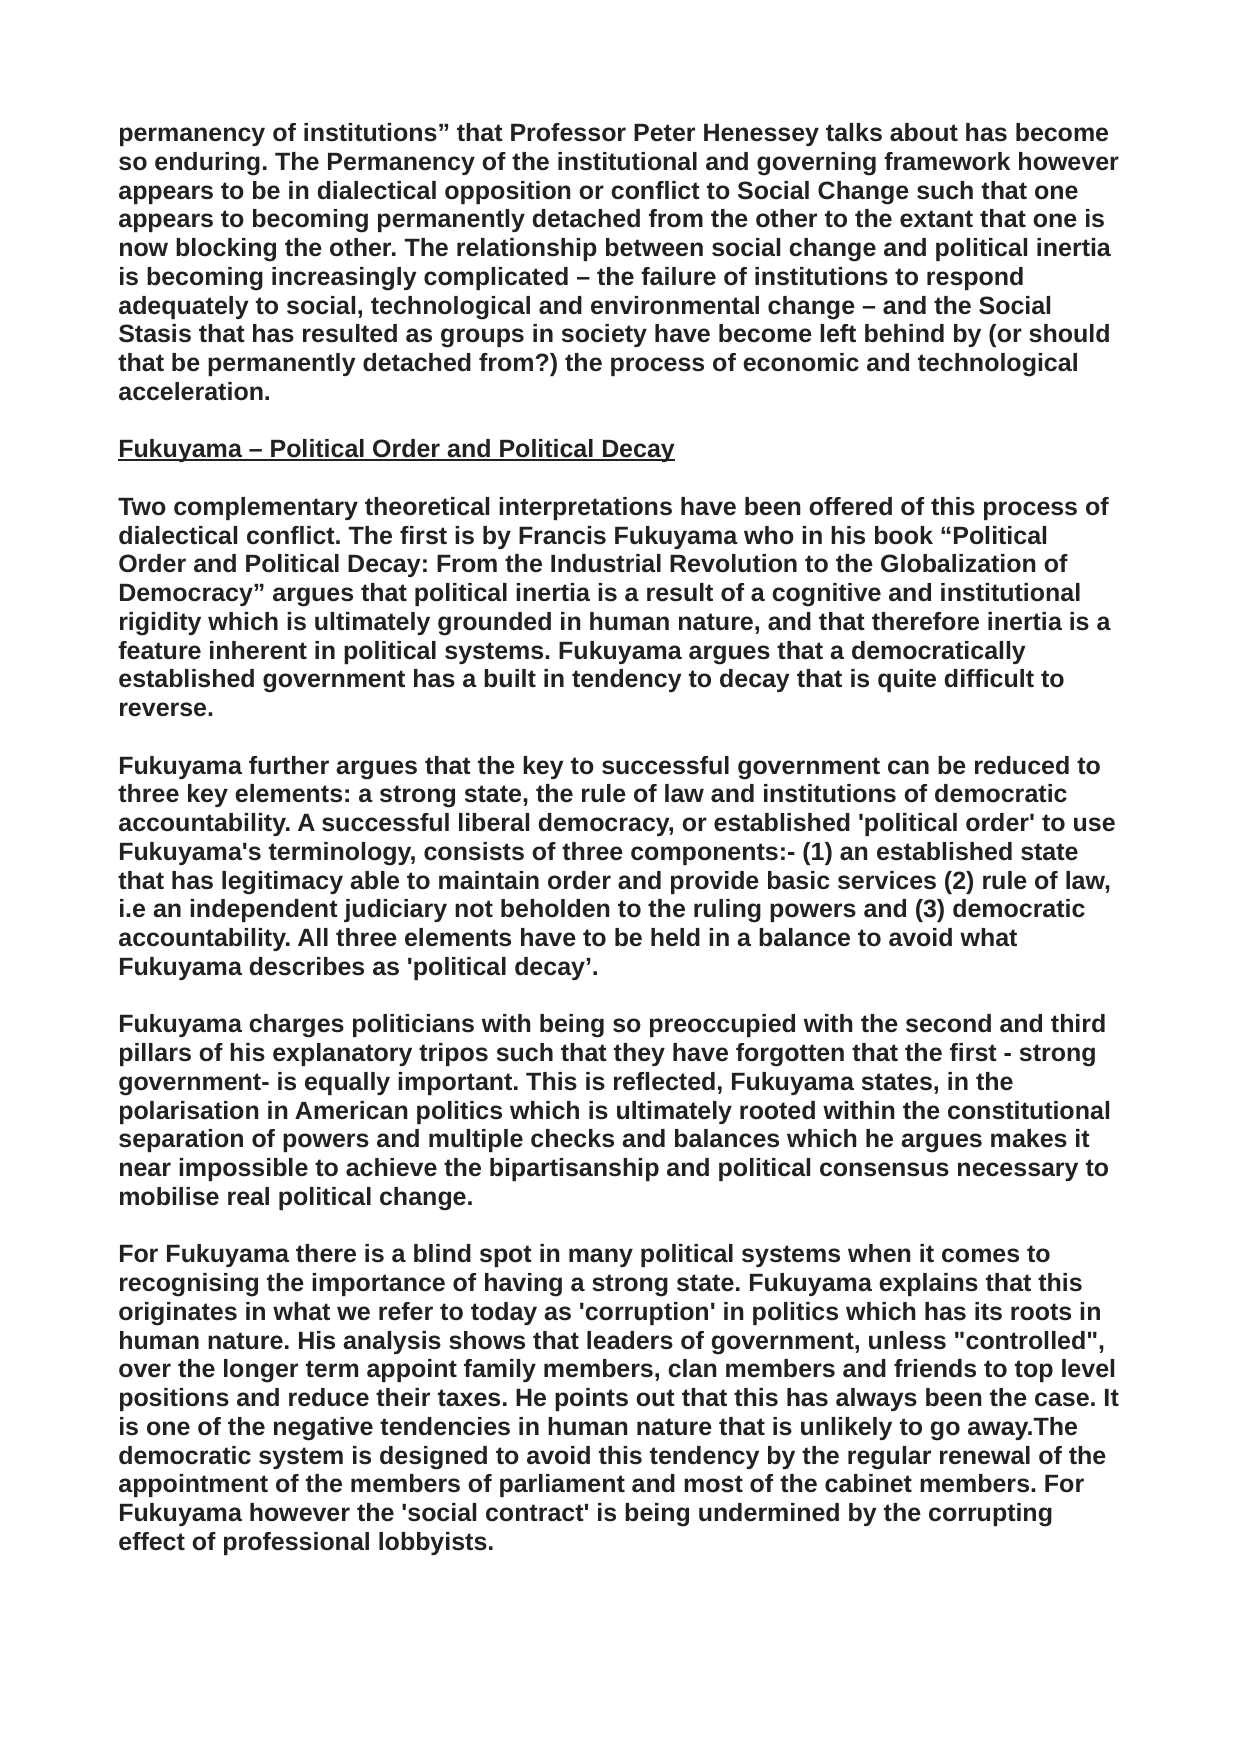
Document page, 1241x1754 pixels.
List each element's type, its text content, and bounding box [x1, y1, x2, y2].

text Two complementary theoretical interpretations have been offered of this process of dialectical conflict. The first is by Francis Fukuyama who in his book “Political Order and Political Decay: From the Industrial Revolution to the Globalization of Democracy” argues that political inertia is a result of a cognitive and institutional rigidity which is ultimately grounded in human nature, and that therefore inertia is a feature inherent in political systems. Fukuyama argues that a democratically established government has a built in tendency to decay that is quite difficult to reverse. [118, 492, 1122, 722]
text Fukuyama – Political Order and Political Decay [118, 434, 1122, 463]
text For Fukuyama there is a blind spot in many political systems when it comes to recognising the importance of having a strong state. Fukuyama explains that this originates in what we refer to today as 'corruption' in politics which has its roots in human nature. His analysis shows that leaders of government, unless "controlled", over the longer term appoint family members, clan members and friends to top level positions and reduce their taxes. He points out that this has always been the case. It is one of the negative tendencies in human nature that is unlikely to go away.The democratic system is designed to avoid this tendency by the regular renewal of the appointment of the members of parliament and most of the cabinet members. For Fukuyama however the 'social contract' is being undermined by the corrupting effect of professional lobbyists. [118, 1239, 1122, 1556]
text Fukuyama further argues that the key to successful government can be reduced to three key elements: a strong state, the rule of law and institutions of democratic accountability. A successful liberal democracy, or established 'political order' to use Fukuyama's terminology, consists of three components:- (1) an established state that has legitimacy able to maintain order and provide basic services (2) rule of law, i.e an independent judiciary not beholden to the ruling powers and (3) democratic accountability. All three elements have to be held in a balance to avoid what Fukuyama describes as 'political decay’. [118, 751, 1122, 981]
text permanency of institutions” that Professor Peter Henessey talks about has become so enduring. The Permanency of the institutional and governing framework however appears to be in dialectical opposition or conflict to Social Change such that one appears to becoming permanently detached from the other to the extant that one is now blocking the other. The relationship between social change and political inertia is becoming increasingly complicated – the failure of institutions to respond adequately to social, technological and environmental change – and the Social Stasis that has resulted as groups in society have become left behind by (or should that be permanently detached from?) the process of economic and technological acceleration. [118, 118, 1122, 406]
text Fukuyama charges politicians with being so preoccupied with the second and third pillars of his explanatory tripos such that they have forgotten that the first - strong government- is equally important. This is reflected, Fukuyama states, in the polarisation in American politics which is ultimately rooted within the constitutional separation of powers and multiple checks and balances which he argues makes it near impossible to achieve the bipartisanship and political consensus necessary to mobilise real political change. [118, 1009, 1122, 1211]
